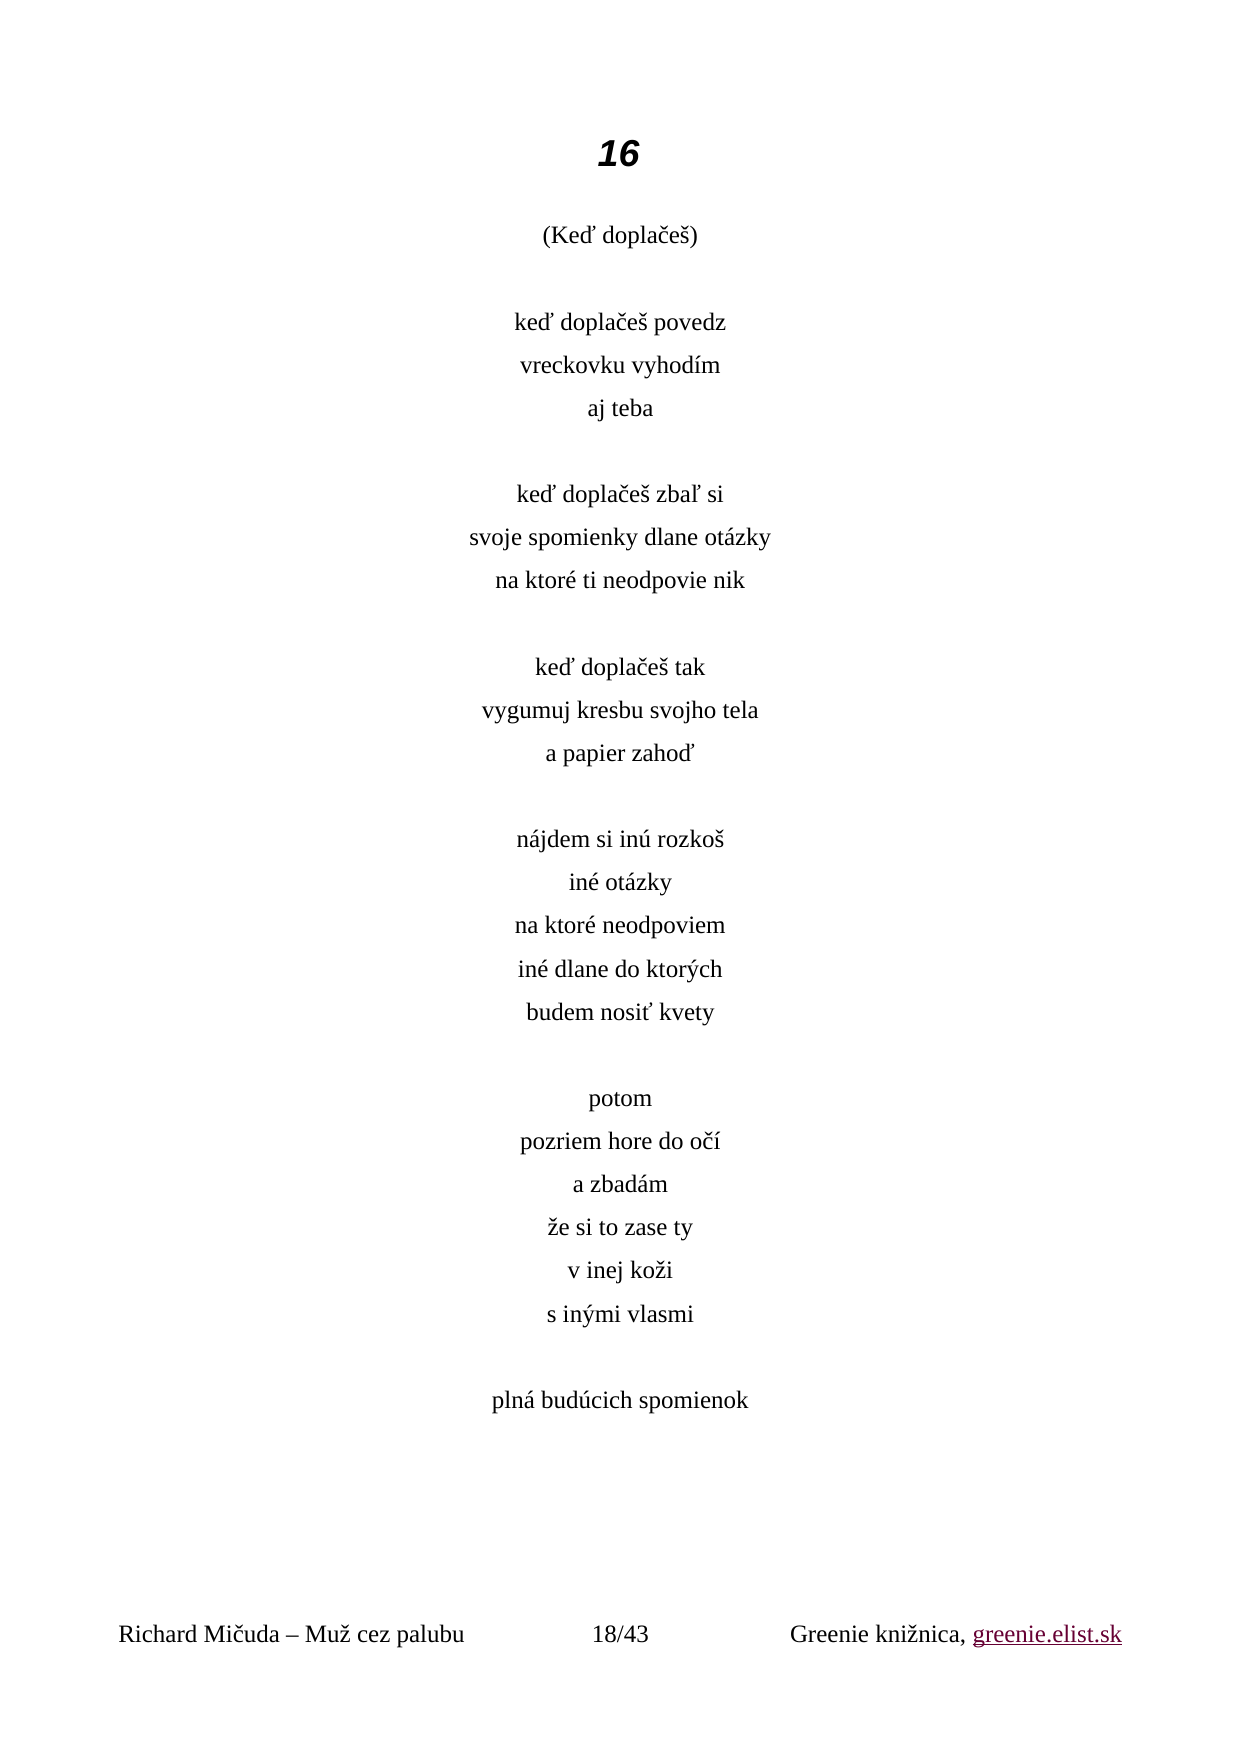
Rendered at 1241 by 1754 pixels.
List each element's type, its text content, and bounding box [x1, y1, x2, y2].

text iné otázky [106, 867, 1134, 896]
text a zbadám [106, 1169, 1134, 1198]
text pozriem hore do očí [106, 1126, 1134, 1155]
text a papier zahoď [106, 738, 1134, 767]
text potom [106, 1083, 1134, 1112]
text v inej koži [106, 1256, 1134, 1284]
text aj teba [106, 393, 1134, 422]
text svoje spomienky dlane otázky [106, 522, 1134, 551]
text vreckovku vyhodím [106, 350, 1134, 379]
subtitle 16 [106, 131, 1134, 174]
text že si to zase ty [106, 1212, 1134, 1241]
text keď doplačeš tak [106, 652, 1134, 681]
text s inými vlasmi [106, 1299, 1134, 1327]
text na ktoré neodpoviem [106, 911, 1134, 939]
text budem nosiť kvety [106, 997, 1134, 1026]
text keď doplačeš zbaľ si [106, 479, 1134, 508]
text keď doplačeš povedz [106, 307, 1134, 336]
text iné dlane do ktorých [106, 954, 1134, 982]
text vygumuj kresbu svojho tela [106, 695, 1134, 724]
text nájdem si inú rozkoš [106, 824, 1134, 853]
text (Keď doplačeš) [106, 221, 1134, 249]
text na ktoré ti neodpovie nik [106, 566, 1134, 594]
text plná budúcich spomienok [106, 1385, 1134, 1414]
